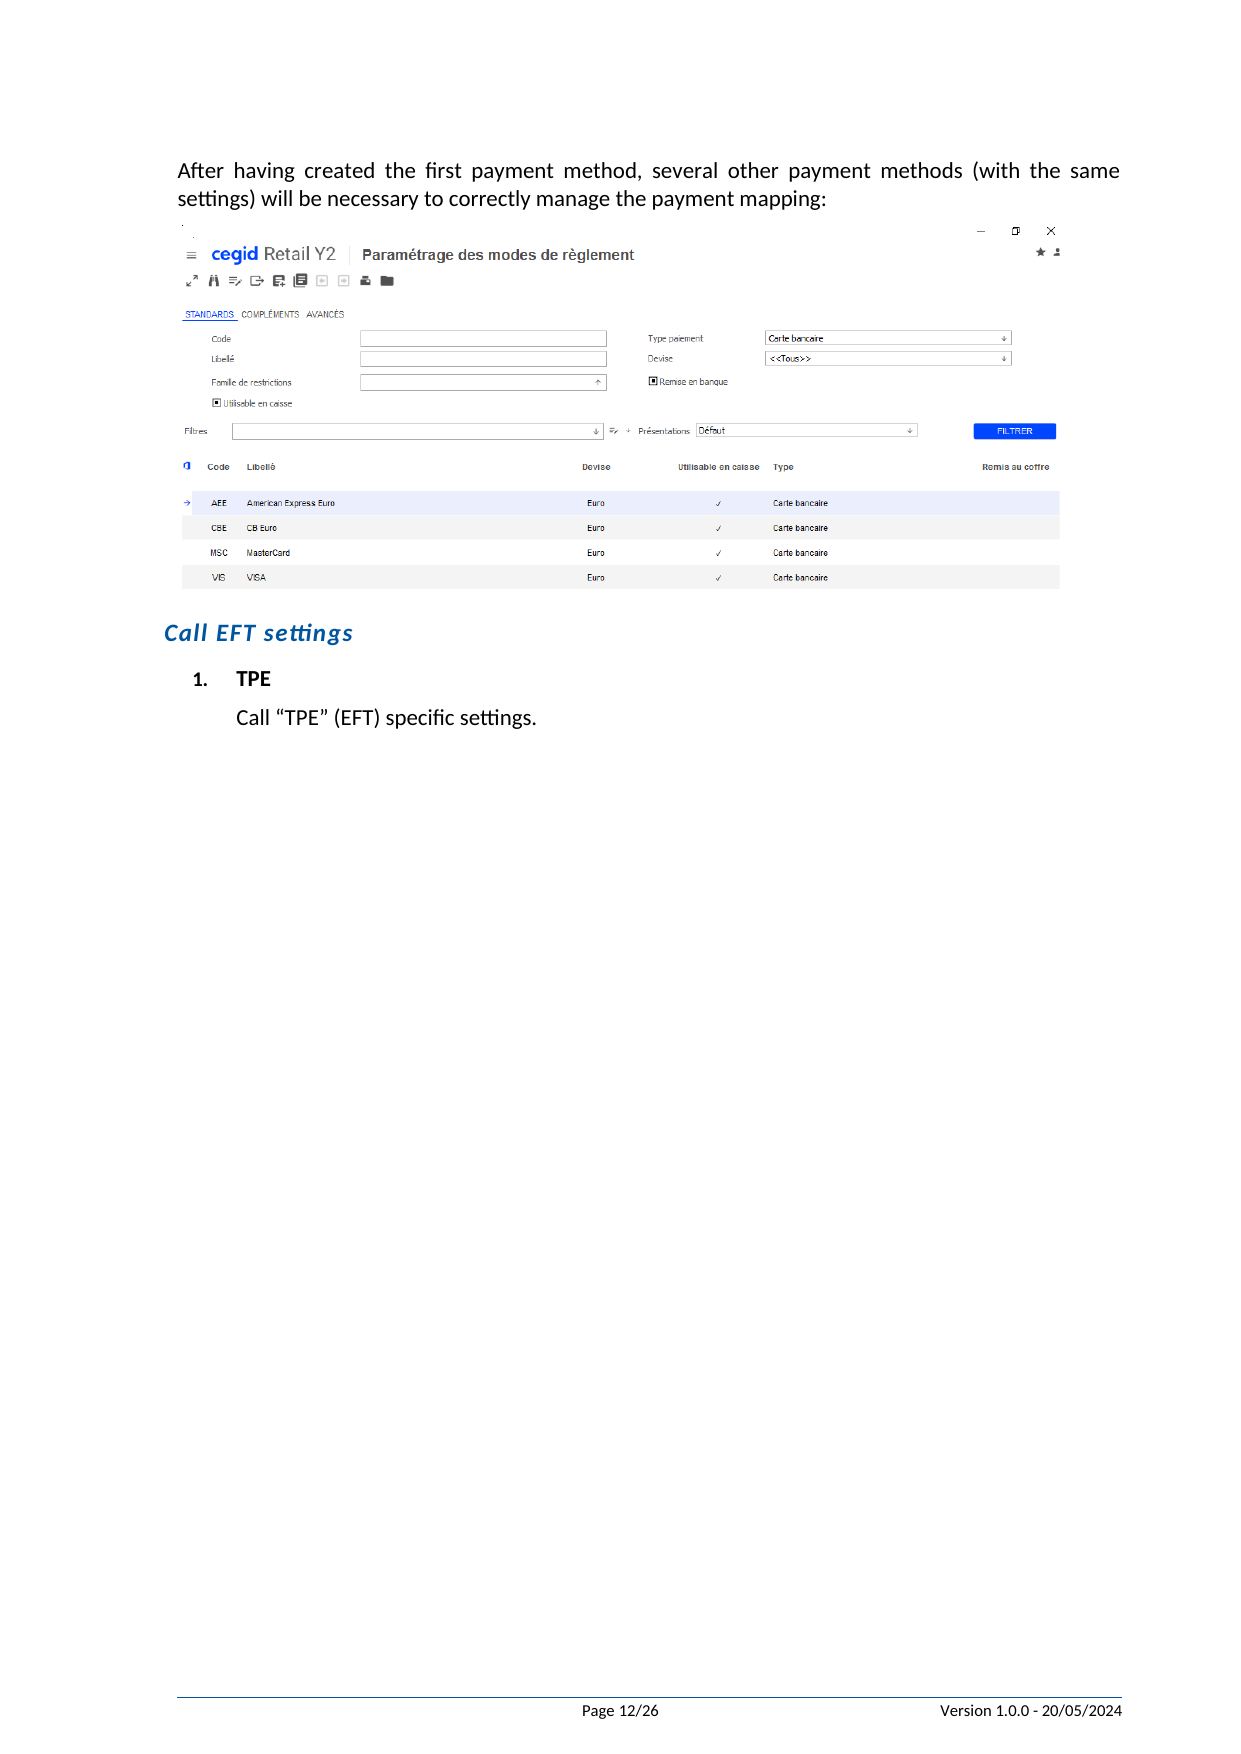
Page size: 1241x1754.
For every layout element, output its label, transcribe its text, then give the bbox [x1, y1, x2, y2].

list TPE [192, 664, 1122, 692]
text After having created the first payment method, several other payment methods (with the same settings) will be necessary to correctly manage the payment mapping: [177, 157, 1122, 213]
text Call “TPE” (EFT) specific settings. [236, 703, 1122, 731]
subtitle Call EFT settings [164, 617, 1122, 648]
picture [180, 225, 1060, 601]
